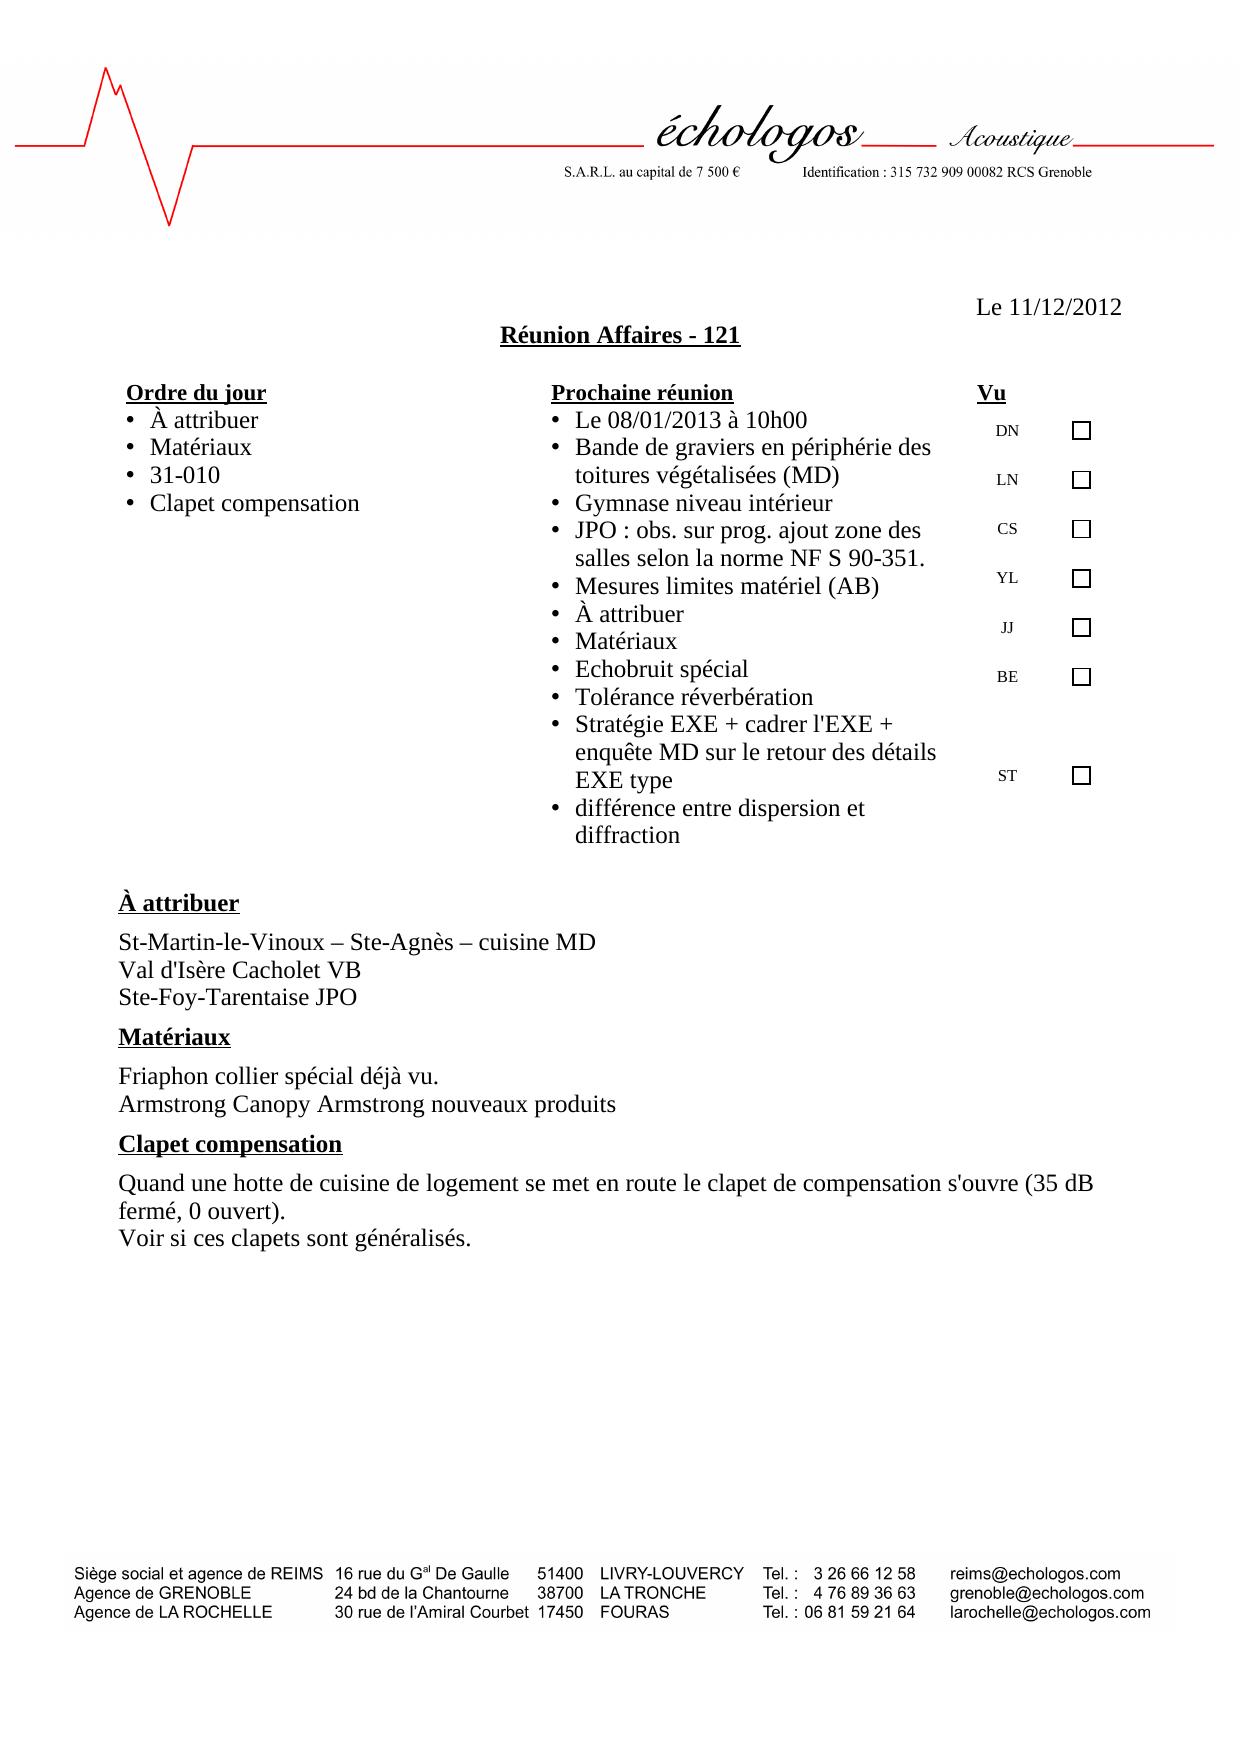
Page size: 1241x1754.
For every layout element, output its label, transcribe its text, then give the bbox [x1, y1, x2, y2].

text Friaphon collier spécial déjà vu. [118, 1062, 1122, 1090]
table_cell CS [970, 504, 1045, 554]
table_cell [1045, 504, 1121, 554]
text Matériaux [118, 1023, 1122, 1051]
table_cell [1045, 406, 1121, 455]
text Quand une hotte de cuisine de logement se met en route le clapet de compensation s'ouvre (35 dB fermé, 0 ouvert). [118, 1169, 1122, 1224]
text Ste-Foy-Tarentaise JPO [118, 983, 1122, 1011]
text Armstrong Canopy Armstrong nouveaux produits [118, 1090, 1122, 1118]
table_header Ordre du jour [119, 374, 544, 406]
table_cell [1045, 554, 1121, 603]
table_header Prochaine réunion [544, 374, 969, 406]
text À attribuer [118, 889, 1122, 916]
table_header Vu [970, 374, 1121, 406]
table_cell ST [970, 701, 1045, 849]
picture [59, 1552, 1182, 1635]
table_cell DN [970, 406, 1045, 455]
table_cell YL [970, 554, 1045, 603]
table_cell À attribuer Matériaux 31-010 Clapet compensation [119, 406, 544, 849]
table_cell [1045, 701, 1121, 849]
table_cell LN [970, 455, 1045, 504]
table_cell [1045, 603, 1121, 652]
table_cell BE [970, 652, 1045, 701]
picture [0, 59, 1241, 237]
title Réunion Affaires - 121 [118, 321, 1122, 349]
text St-Martin-le-Vinoux – Ste-Agnès – cuisine MD [118, 928, 1122, 956]
table_cell JJ [970, 603, 1045, 652]
table_cell Le 08/01/2013 à 10h00 Bande de graviers en périphérie des toitures végétalisées (MD) Gymnase niveau intérieur JPO : obs. sur prog. ajout zone des salles selon la norme NF S 90-351. Mesures limites matériel (AB) À attribuer Matériaux Echobruit spécial Tolérance réverbération Stratégie EXE + cadrer l'EXE + enquête MD sur le retour des détails EXE type différence entre dispersion et diffraction [544, 406, 969, 849]
text Le 11/12/2012 [118, 293, 1122, 321]
text Voir si ces clapets sont généralisés. [118, 1224, 1122, 1252]
table_cell [1045, 652, 1121, 701]
table_cell [1045, 455, 1121, 504]
text Val d'Isère Cacholet VB [118, 956, 1122, 983]
text Clapet compensation [118, 1130, 1122, 1157]
